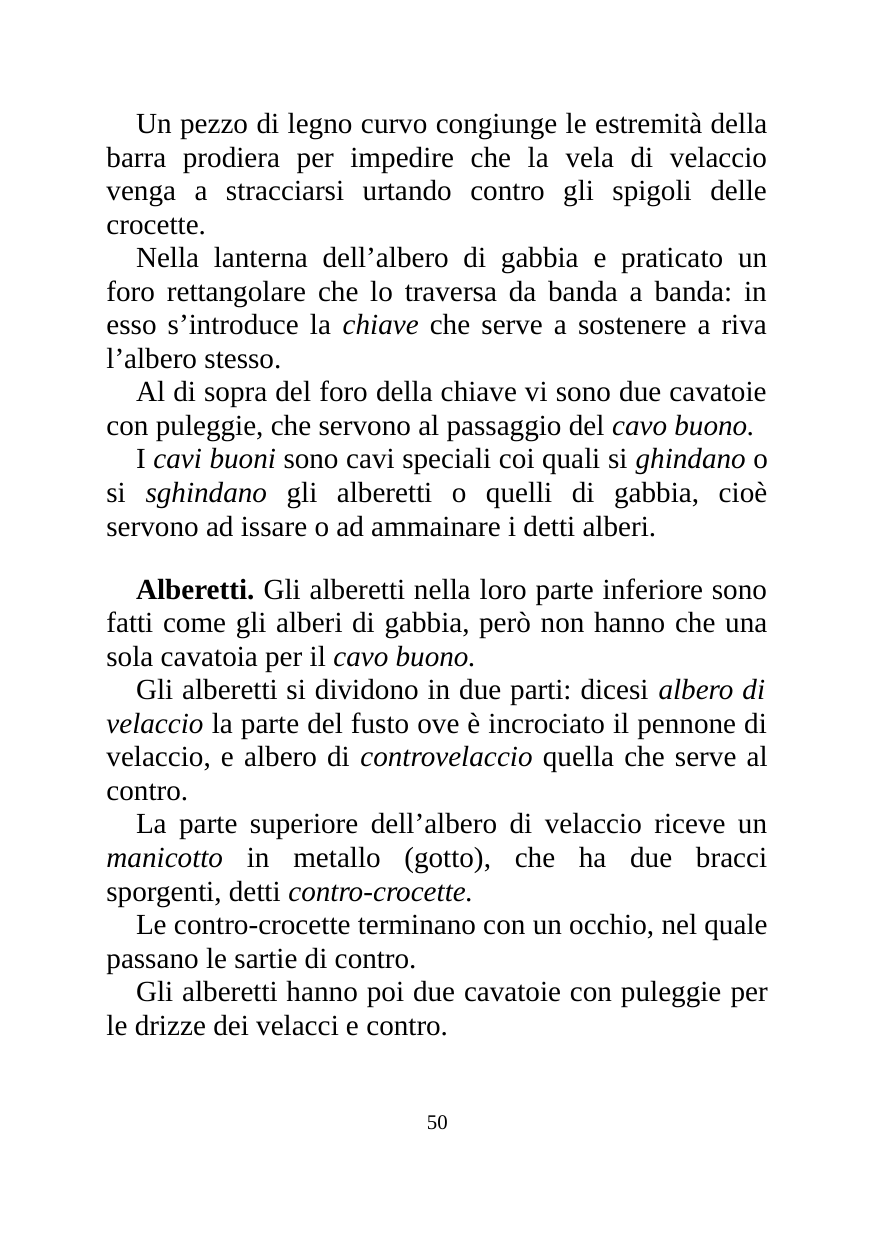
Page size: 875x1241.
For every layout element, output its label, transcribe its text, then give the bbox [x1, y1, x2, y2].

text Un pezzo di legno curvo congiunge le estremità della barra prodiera per impedire che la vela di velaccio venga a stracciarsi urtando contro gli spigoli delle crocette. [106, 106, 768, 240]
text La parte superiore dell’albero di velaccio riceve un manicotto in metallo (gotto), che ha due bracci sporgenti, detti contro-crocette. [106, 807, 768, 907]
text Alberetti. Gli alberetti nella loro parte inferiore sono fatti come gli alberi di gabbia, però non hanno che una sola cavatoia per il cavo buono. [106, 572, 768, 672]
text Nella lanterna dell’albero di gabbia e praticato un foro rettangolare che lo traversa da banda a banda: in esso s’introduce la chiave che serve a sostenere a riva l’albero stesso. [106, 240, 768, 374]
text I cavi buoni sono cavi speciali coi quali si ghindano o si sghindano gli alberetti o quelli di gabbia, cioè servono ad issare o ad ammainare i detti alberi. [106, 442, 768, 542]
text Le contro-crocette terminano con un occhio, nel quale passano le sartie di contro. [106, 907, 768, 974]
text Gli alberetti si dividono in due parti: dicesi albero di velaccio la parte del fusto ove è incrociato il pennone di velaccio, e albero di controvelaccio quella che serve al contro. [106, 672, 768, 807]
text Al di sopra del foro della chiave vi sono due cavatoie con puleggie, che servono al passaggio del cavo buono. [106, 374, 768, 442]
text Gli alberetti hanno poi due cavatoie con puleggie per le drizze dei velacci e contro. [106, 974, 768, 1041]
